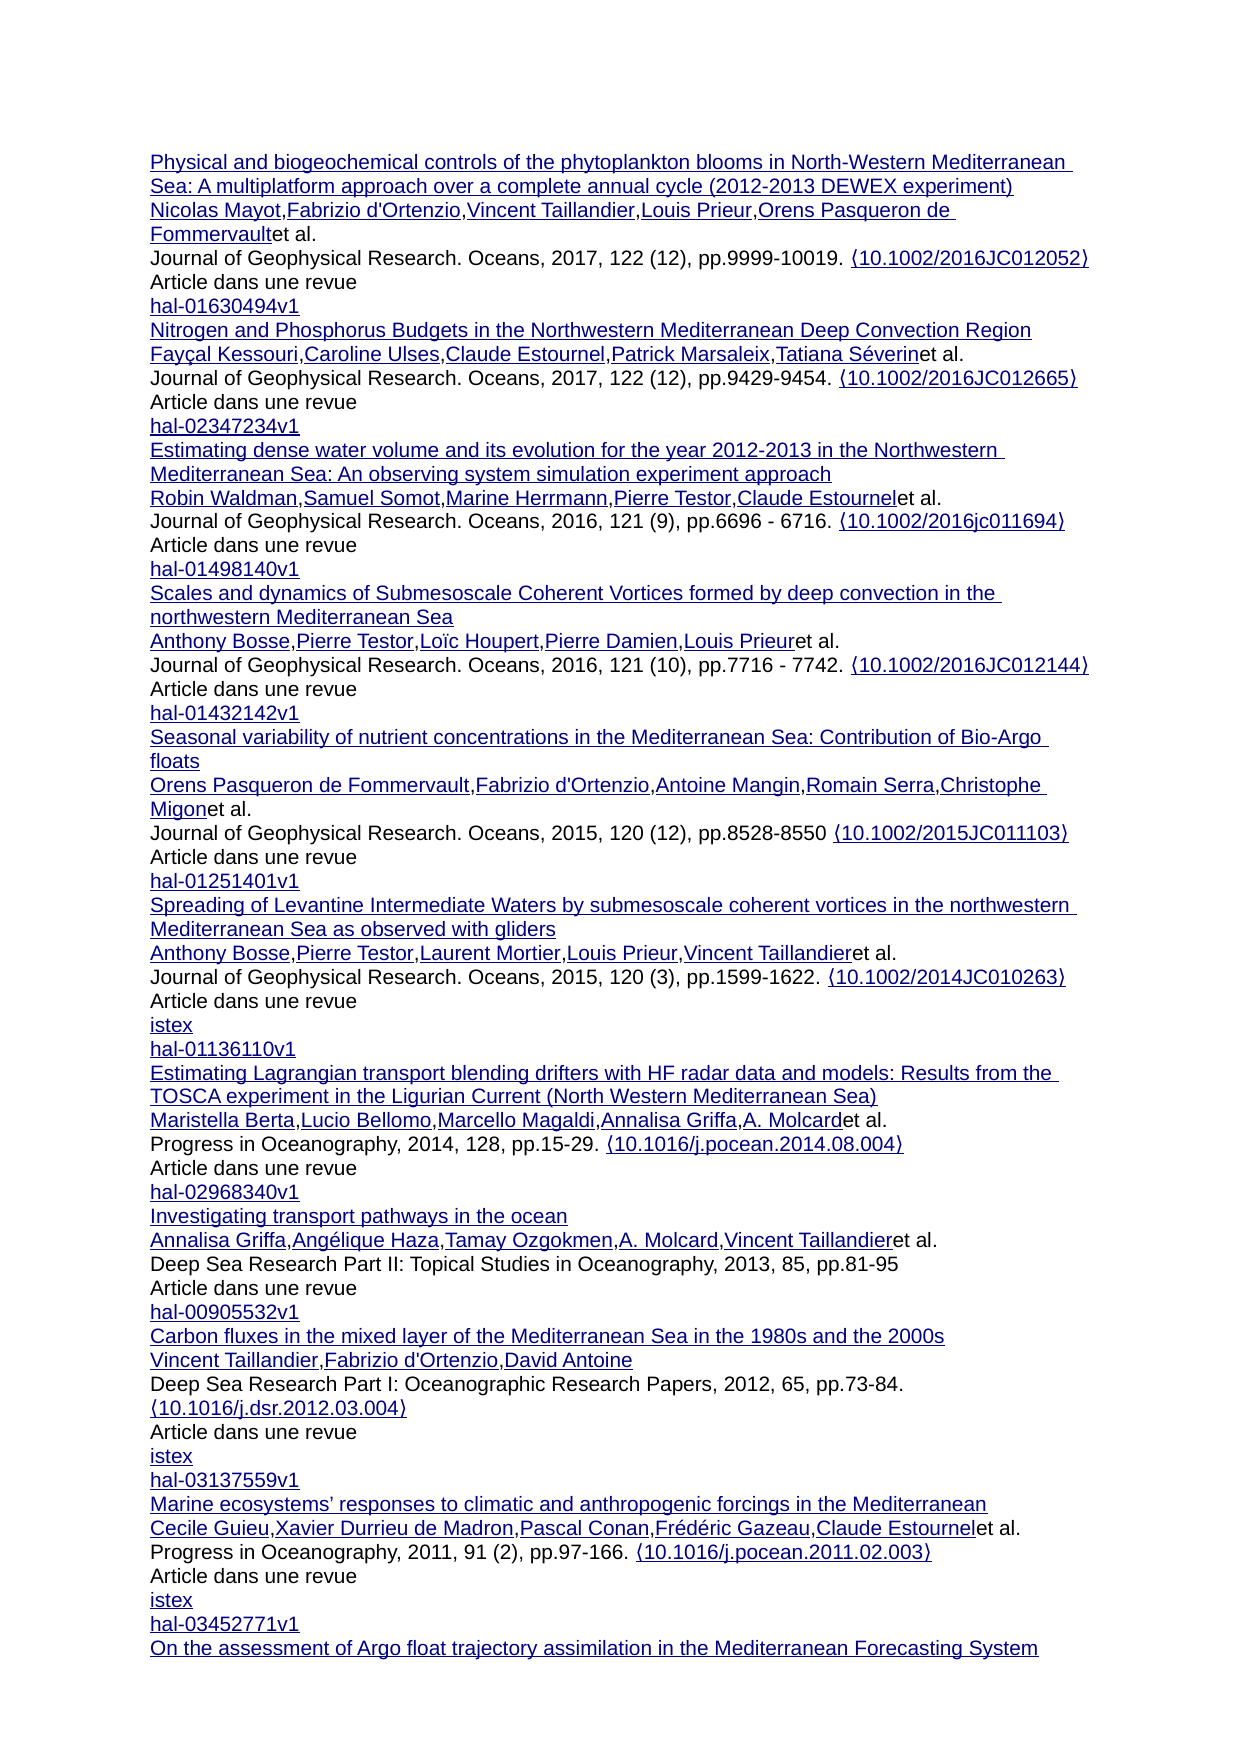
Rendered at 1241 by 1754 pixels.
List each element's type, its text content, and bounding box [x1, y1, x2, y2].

table_cell Investigating transport pathways in the ocean Annalisa Griffa,Angélique Haza,Tamay Ozgokmen,A. Molcard,Vincent Taillandieret al. Deep Sea Research Part II: Topical Studies in Oceanography, 2013, 85, pp.81-95 Article dans une revue hal-00905532v1 [150, 1204, 1090, 1324]
table_cell Estimating Lagrangian transport blending drifters with HF radar data and models: Results from the TOSCA experiment in the Ligurian Current (North Western Mediterranean Sea) Maristella Berta,Lucio Bellomo,Marcello Magaldi,Annalisa Griffa,A. Molcardet al. Progress in Oceanography, 2014, 128, pp.15-29. ⟨10.1016/j.pocean.2014.08.004⟩ Article dans une revue hal-02968340v1 [150, 1060, 1090, 1204]
table_cell Physical and biogeochemical controls of the phytoplankton blooms in North-Western Mediterranean Sea: A multiplatform approach over a complete annual cycle (2012-2013 DEWEX experiment) Nicolas Mayot,Fabrizio d'Ortenzio,Vincent Taillandier,Louis Prieur,Orens Pasqueron de Fommervaultet al. Journal of Geophysical Research. Oceans, 2017, 122 (12), pp.9999-10019. ⟨10.1002/2016JC012052⟩ Article dans une revue hal-01630494v1 [150, 150, 1090, 318]
table_cell Scales and dynamics of Submesoscale Coherent Vortices formed by deep convection in the northwestern Mediterranean Sea Anthony Bosse,Pierre Testor,Loïc Houpert,Pierre Damien,Louis Prieuret al. Journal of Geophysical Research. Oceans, 2016, 121 (10), pp.7716 - 7742. ⟨10.1002/2016JC012144⟩ Article dans une revue hal-01432142v1 [150, 581, 1090, 725]
table_cell On the assessment of Argo float trajectory assimilation in the Mediterranean Forecasting System [150, 1635, 1090, 1659]
table_cell Estimating dense water volume and its evolution for the year 2012-2013 in the Northwestern Mediterranean Sea: An observing system simulation experiment approach Robin Waldman,Samuel Somot,Marine Herrmann,Pierre Testor,Claude Estournelet al. Journal of Geophysical Research. Oceans, 2016, 121 (9), pp.6696 - 6716. ⟨10.1002/2016jc011694⟩ Article dans une revue hal-01498140v1 [150, 438, 1090, 581]
table_cell Carbon fluxes in the mixed layer of the Mediterranean Sea in the 1980s and the 2000s Vincent Taillandier,Fabrizio d'Ortenzio,David Antoine Deep Sea Research Part I: Oceanographic Research Papers, 2012, 65, pp.73-84. ⟨10.1016/j.dsr.2012.03.004⟩ Article dans une revue istex hal-03137559v1 [150, 1324, 1090, 1492]
table_cell Spreading of Levantine Intermediate Waters by submesoscale coherent vortices in the northwestern Mediterranean Sea as observed with gliders Anthony Bosse,Pierre Testor,Laurent Mortier,Louis Prieur,Vincent Taillandieret al. Journal of Geophysical Research. Oceans, 2015, 120 (3), pp.1599-1622. ⟨10.1002/2014JC010263⟩ Article dans une revue istex hal-01136110v1 [150, 893, 1090, 1060]
table_cell Seasonal variability of nutrient concentrations in the Mediterranean Sea: Contribution of Bio-Argo floats Orens Pasqueron de Fommervault,Fabrizio d'Ortenzio,Antoine Mangin,Romain Serra,Christophe Migonet al. Journal of Geophysical Research. Oceans, 2015, 120 (12), pp.8528-8550 ⟨10.1002/2015JC011103⟩ Article dans une revue hal-01251401v1 [150, 725, 1090, 893]
table_cell Nitrogen and Phosphorus Budgets in the Northwestern Mediterranean Deep Convection Region Fayçal Kessouri,Caroline Ulses,Claude Estournel,Patrick Marsaleix,Tatiana Séverinet al. Journal of Geophysical Research. Oceans, 2017, 122 (12), pp.9429-9454. ⟨10.1002/2016JC012665⟩ Article dans une revue hal-02347234v1 [150, 318, 1090, 437]
table_cell Marine ecosystems’ responses to climatic and anthropogenic forcings in the Mediterranean Cecile Guieu,Xavier Durrieu de Madron,Pascal Conan,Frédéric Gazeau,Claude Estournelet al. Progress in Oceanography, 2011, 91 (2), pp.97-166. ⟨10.1016/j.pocean.2011.02.003⟩ Article dans une revue istex hal-03452771v1 [150, 1492, 1090, 1635]
